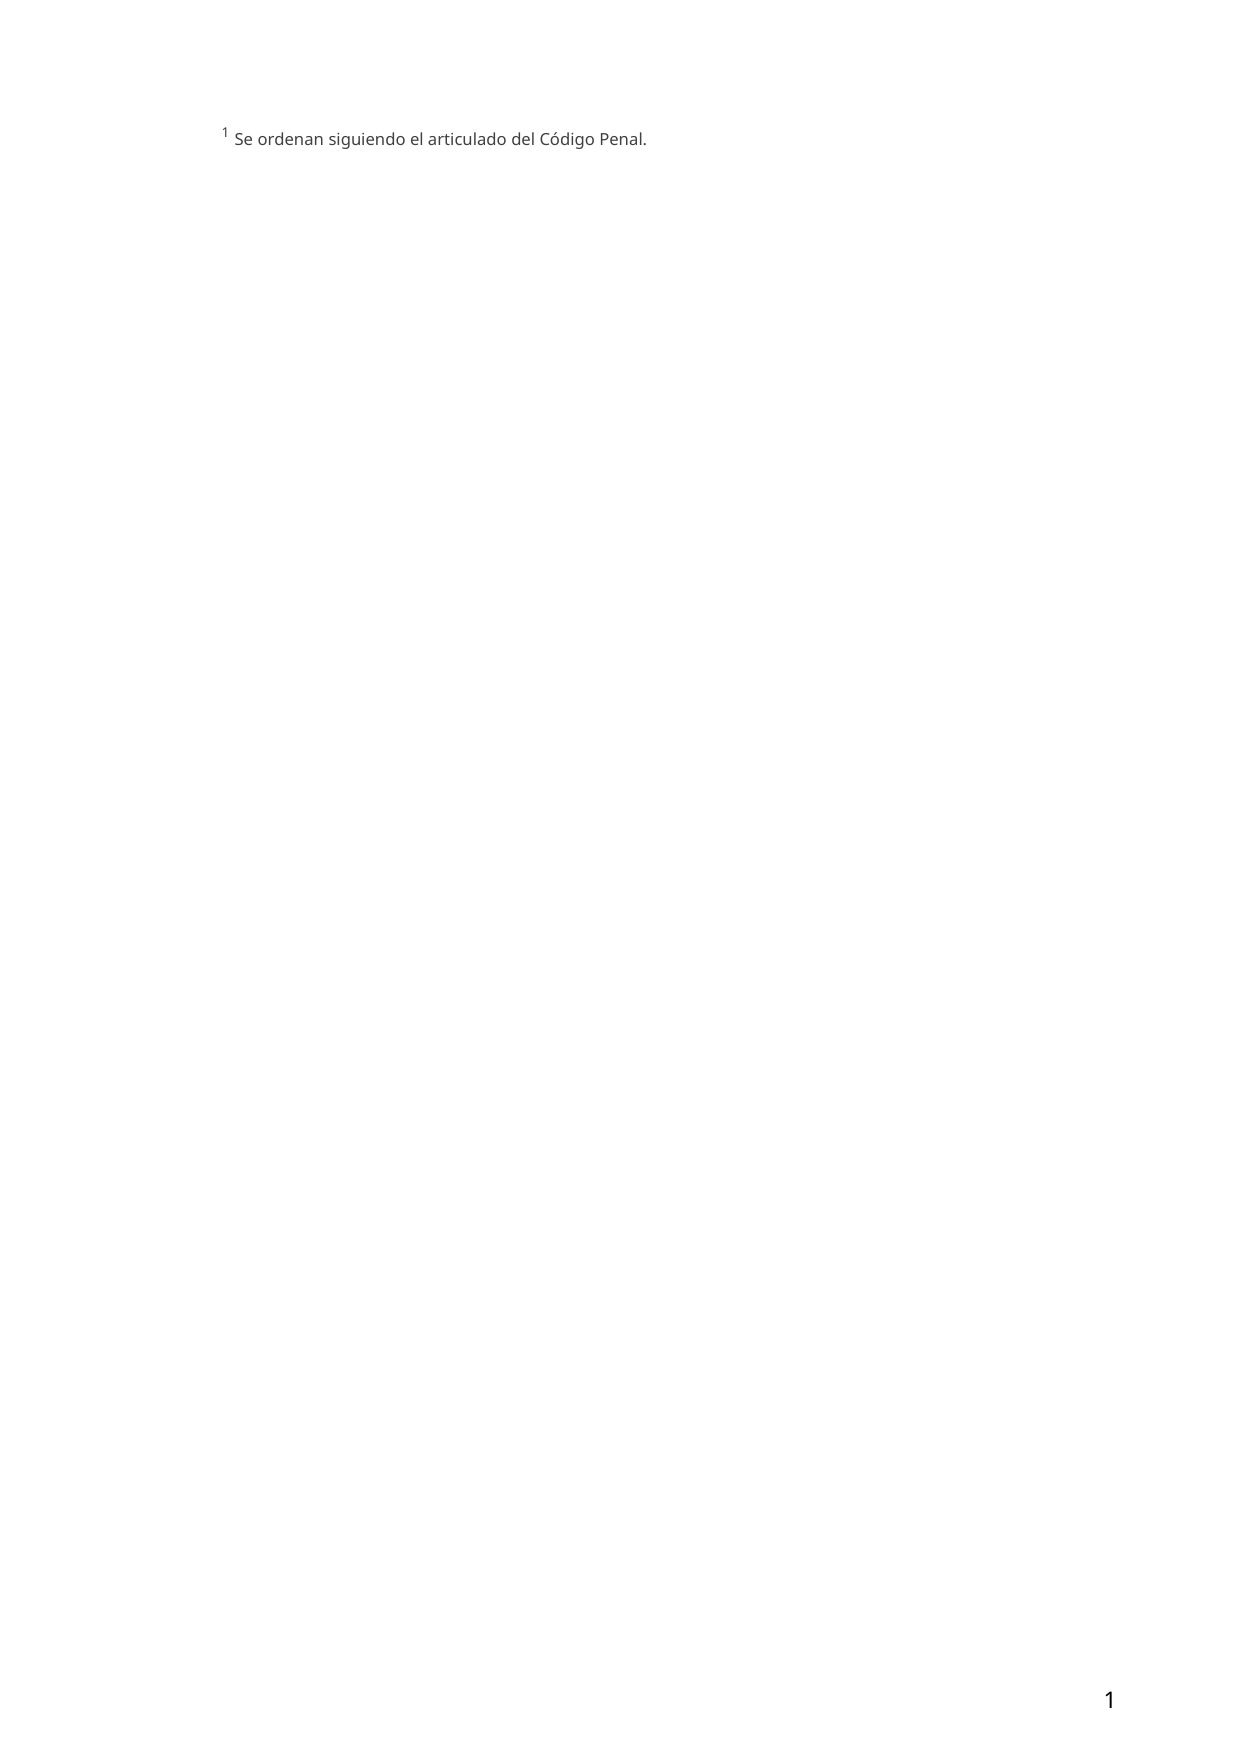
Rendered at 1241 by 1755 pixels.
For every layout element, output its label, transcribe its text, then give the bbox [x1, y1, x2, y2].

text 1 Se ordenan siguiendo el articulado del Código Penal. [221, 123, 1136, 151]
